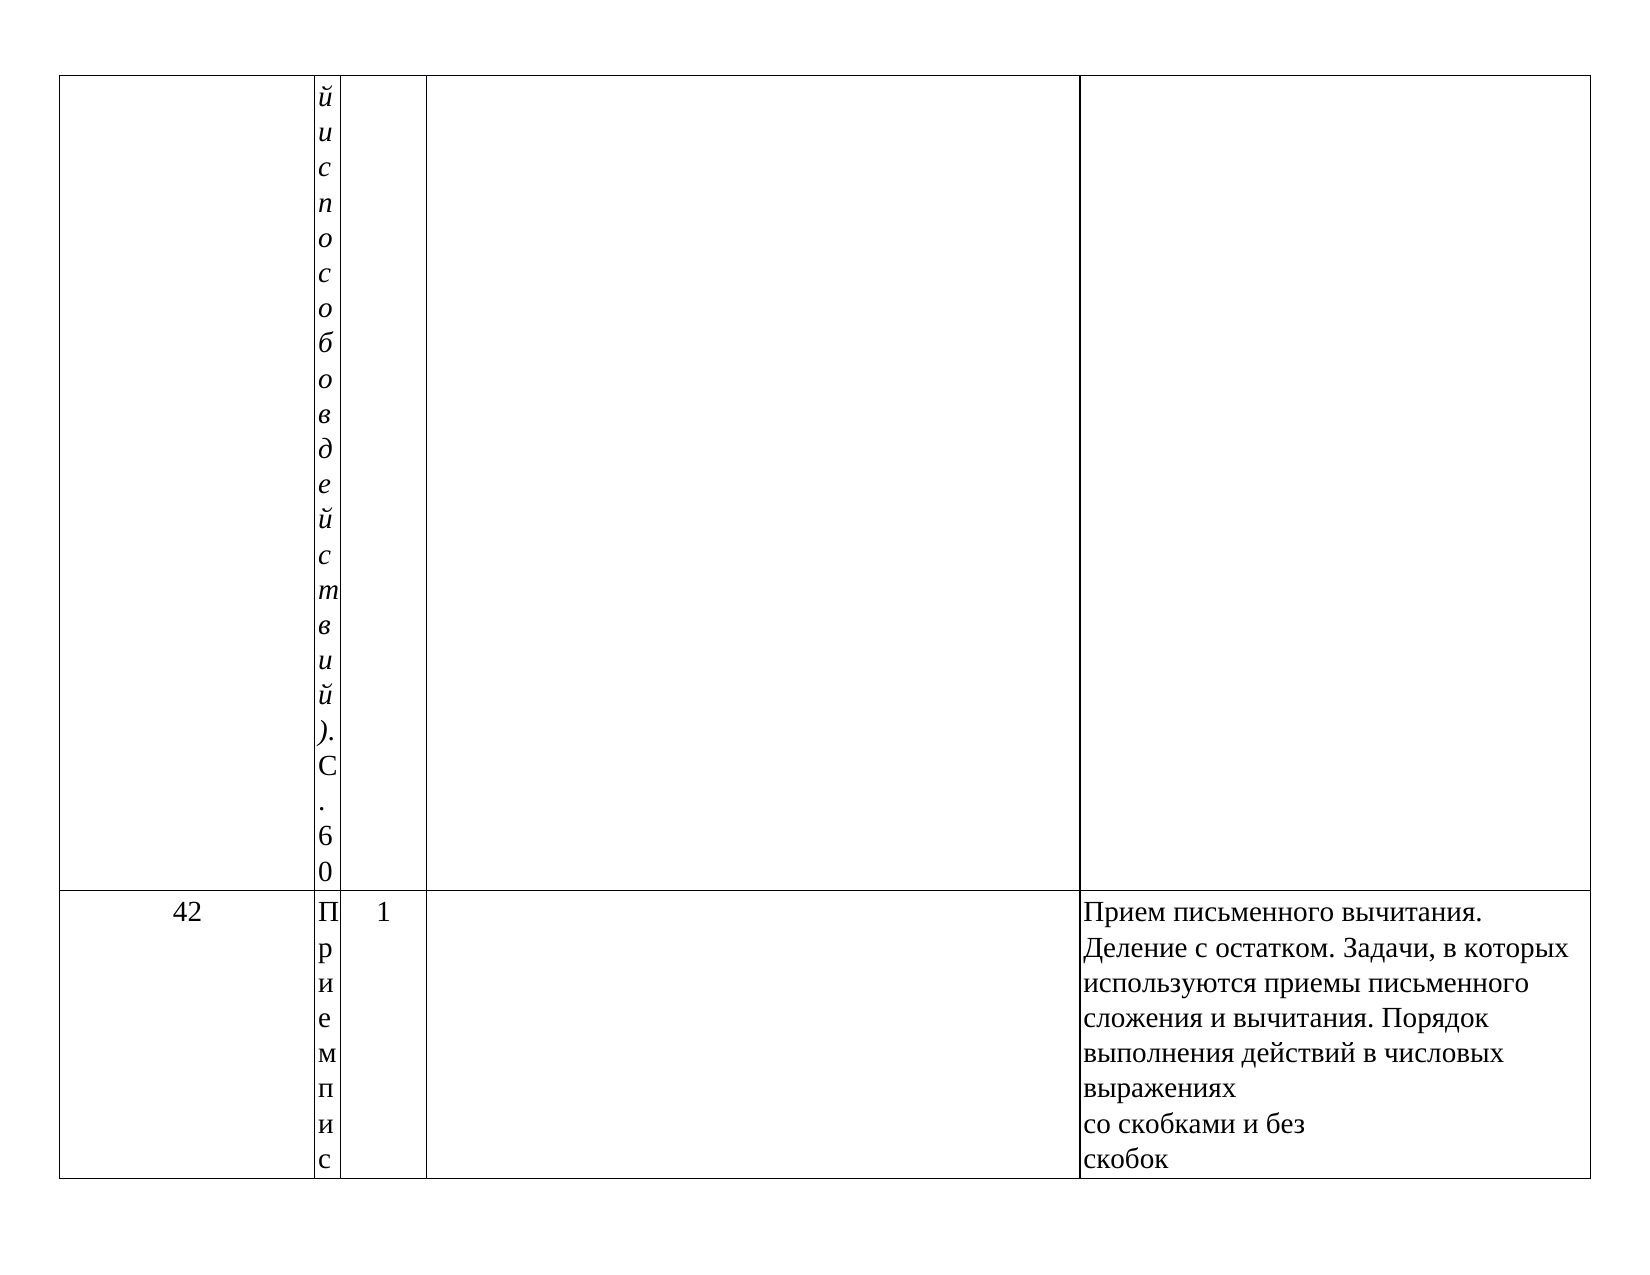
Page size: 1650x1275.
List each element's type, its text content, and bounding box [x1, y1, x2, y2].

table_header [341, 76, 426, 890]
table_cell [427, 891, 1079, 1178]
table_header [427, 76, 1079, 890]
table_cell Прием письменного вычитания. Деление с остатком. Задачи, в которых используются приемы письменного сложения и вычитания. Порядок выполнения действий в числовых выражениях со скобками и без скобок [1081, 891, 1590, 1178]
table_cell 42 [60, 891, 314, 1178]
table_header [1081, 76, 1590, 890]
table_cell Прием пис [315, 891, 340, 1178]
table_header [60, 76, 314, 890]
table_cell 1 [341, 891, 426, 1178]
table_header й и способов действий). С. 60 [315, 76, 340, 890]
